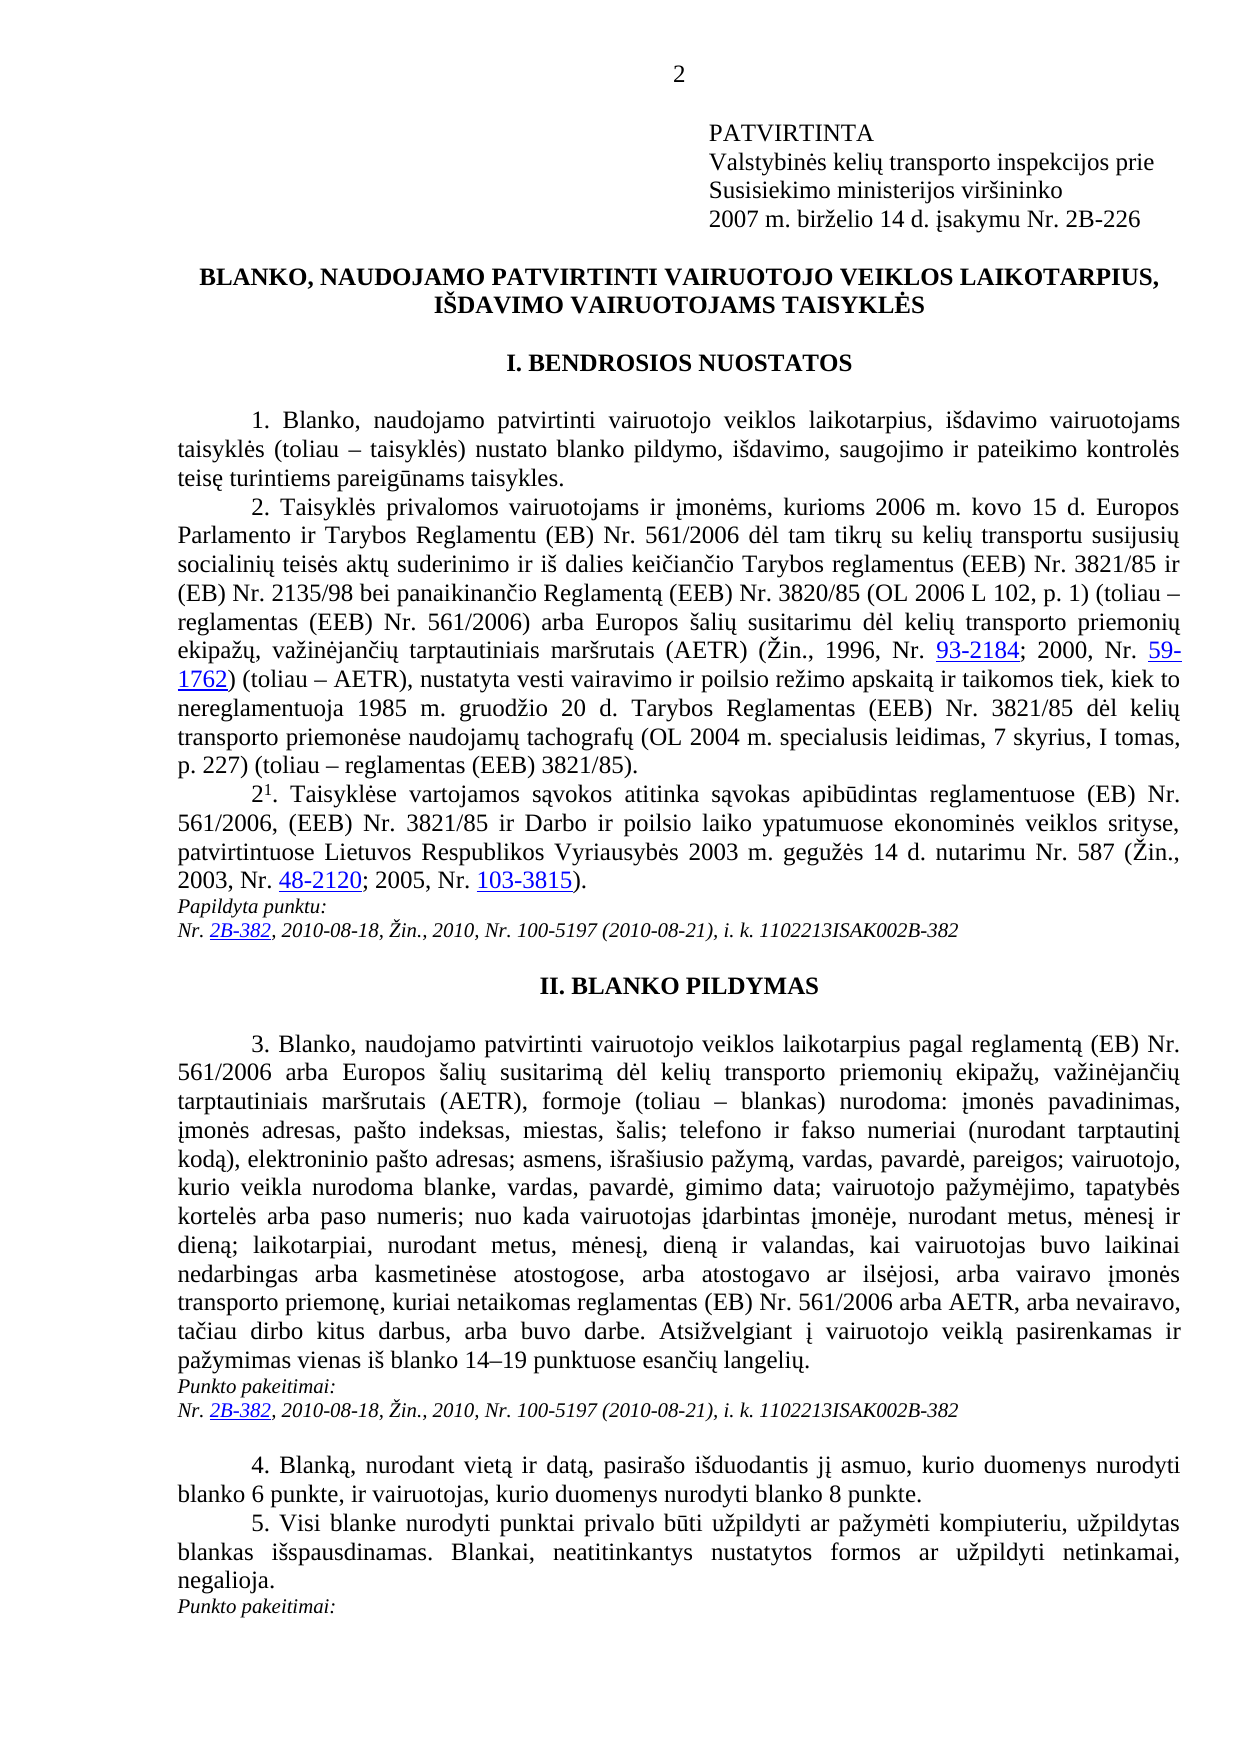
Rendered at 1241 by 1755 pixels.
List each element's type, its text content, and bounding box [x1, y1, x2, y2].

text BLANKO, NAUDOJAMO PATVIRTINTI VAIRUOTOJO VEIKLOS LAIKOTARPIUS, IŠDAVIMO VAIRUOTOJAMS TAISYKLĖS [177, 262, 1181, 319]
text 2007 m. birželio 14 d. įsakymu Nr. 2B-226 [177, 204, 1181, 233]
text Valstybinės kelių transporto inspekcijos prie [177, 147, 1181, 176]
text Susisiekimo ministerijos viršininko [177, 176, 1181, 204]
text 4. Blanką, nurodant vietą ir datą, pasirašo išduodantis jį asmuo, kurio duomenys nurodyti blanko 6 punkte, ir vairuotojas, kurio duomenys nurodyti blanko 8 punkte. [177, 1451, 1181, 1508]
text 3. Blanko, naudojamo patvirtinti vairuotojo veiklos laikotarpius pagal reglamentą (EB) Nr. 561/2006 arba Europos šalių susitarimą dėl kelių transporto priemonių ekipažų, važinėjančių tarptautiniais maršrutais (AETR), formoje (toliau – blankas) nurodoma: įmonės pavadinimas, įmonės adresas, pašto indeksas, miestas, šalis; telefono ir fakso numeriai (nurodant tarptautinį kodą), elektroninio pašto adresas; asmens, išrašiusio pažymą, vardas, pavardė, pareigos; vairuotojo, kurio veikla nurodoma blanke, vardas, pavardė, gimimo data; vairuotojo pažymėjimo, tapatybės kortelės arba paso numeris; nuo kada vairuotojas įdarbintas įmonėje, nurodant metus, mėnesį ir dieną; laikotarpiai, nurodant metus, mėnesį, dieną ir valandas, kai vairuotojas buvo laikinai nedarbingas arba kasmetinėse atostogose, arba atostogavo ar ilsėjosi, arba vairavo įmonės transporto priemonę, kuriai netaikomas reglamentas (EB) Nr. 561/2006 arba AETR, arba nevairavo, tačiau dirbo kitus darbus, arba buvo darbe. Atsižvelgiant į vairuotojo veiklą pasirenkamas ir pažymimas vienas iš blanko 14–19 punktuose esančių langelių. [177, 1029, 1181, 1374]
text Punkto pakeitimai: [177, 1594, 1181, 1618]
text I. BENDROSIOS NUOSTATOS [177, 348, 1181, 377]
text 2. Taisyklės privalomos vairuotojams ir įmonėms, kurioms 2006 m. kovo 15 d. Europos Parlamento ir Tarybos Reglamentu (EB) Nr. 561/2006 dėl tam tikrų su kelių transportu susijusių socialinių teisės aktų suderinimo ir iš dalies keičiančio Tarybos reglamentus (EEB) Nr. 3821/85 ir (EB) Nr. 2135/98 bei panaikinančio Reglamentą (EEB) Nr. 3820/85 (OL 2006 L 102, p. 1) (toliau – reglamentas (EEB) Nr. 561/2006) arba Europos šalių susitarimu dėl kelių transporto priemonių ekipažų, važinėjančių tarptautiniais maršrutais (AETR) (Žin., 1996, Nr. 93-2184; 2000, Nr. 59-1762) (toliau – AETR), nustatyta vesti vairavimo ir poilsio režimo apskaitą ir taikomos tiek, kiek to nereglamentuoja 1985 m. gruodžio 20 d. Tarybos Reglamentas (EEB) Nr. 3821/85 dėl kelių transporto priemonėse naudojamų tachografų (OL 2004 m. specialusis leidimas, 7 skyrius, I tomas, p. 227) (toliau – reglamentas (EEB) 3821/85). [177, 492, 1181, 779]
text Papildyta punktu: [177, 894, 1181, 918]
text 5. Visi blanke nurodyti punktai privalo būti užpildyti ar pažymėti kompiuteriu, užpildytas blankas išspausdinamas. Blankai, neatitinkantys nustatytos formos ar užpildyti netinkamai, negalioja. [177, 1508, 1181, 1594]
text 21. Taisyklėse vartojamos sąvokos atitinka sąvokas apibūdintas reglamentuose (EB) Nr. 561/2006, (EEB) Nr. 3821/85 ir Darbo ir poilsio laiko ypatumuose ekonominės veiklos srityse, patvirtintuose Lietuvos Respublikos Vyriausybės 2003 m. gegužės 14 d. nutarimu Nr. 587 (Žin., 2003, Nr. 48-2120; 2005, Nr. 103-3815). [177, 779, 1181, 894]
text Nr. 2B-382, 2010-08-18, Žin., 2010, Nr. 100-5197 (2010-08-21), i. k. 1102213ISAK002B-382 [177, 1398, 1181, 1422]
text PATVIRTINTA [709, 118, 1181, 147]
text 1. Blanko, naudojamo patvirtinti vairuotojo veiklos laikotarpius, išdavimo vairuotojams taisyklės (toliau – taisyklės) nustato blanko pildymo, išdavimo, saugojimo ir pateikimo kontrolės teisę turintiems pareigūnams taisykles. [177, 406, 1181, 492]
text Nr. 2B-382, 2010-08-18, Žin., 2010, Nr. 100-5197 (2010-08-21), i. k. 1102213ISAK002B-382 [177, 918, 1181, 942]
text II. BLANKO PILDYMAS [177, 971, 1181, 1000]
text Punkto pakeitimai: [177, 1374, 1181, 1398]
